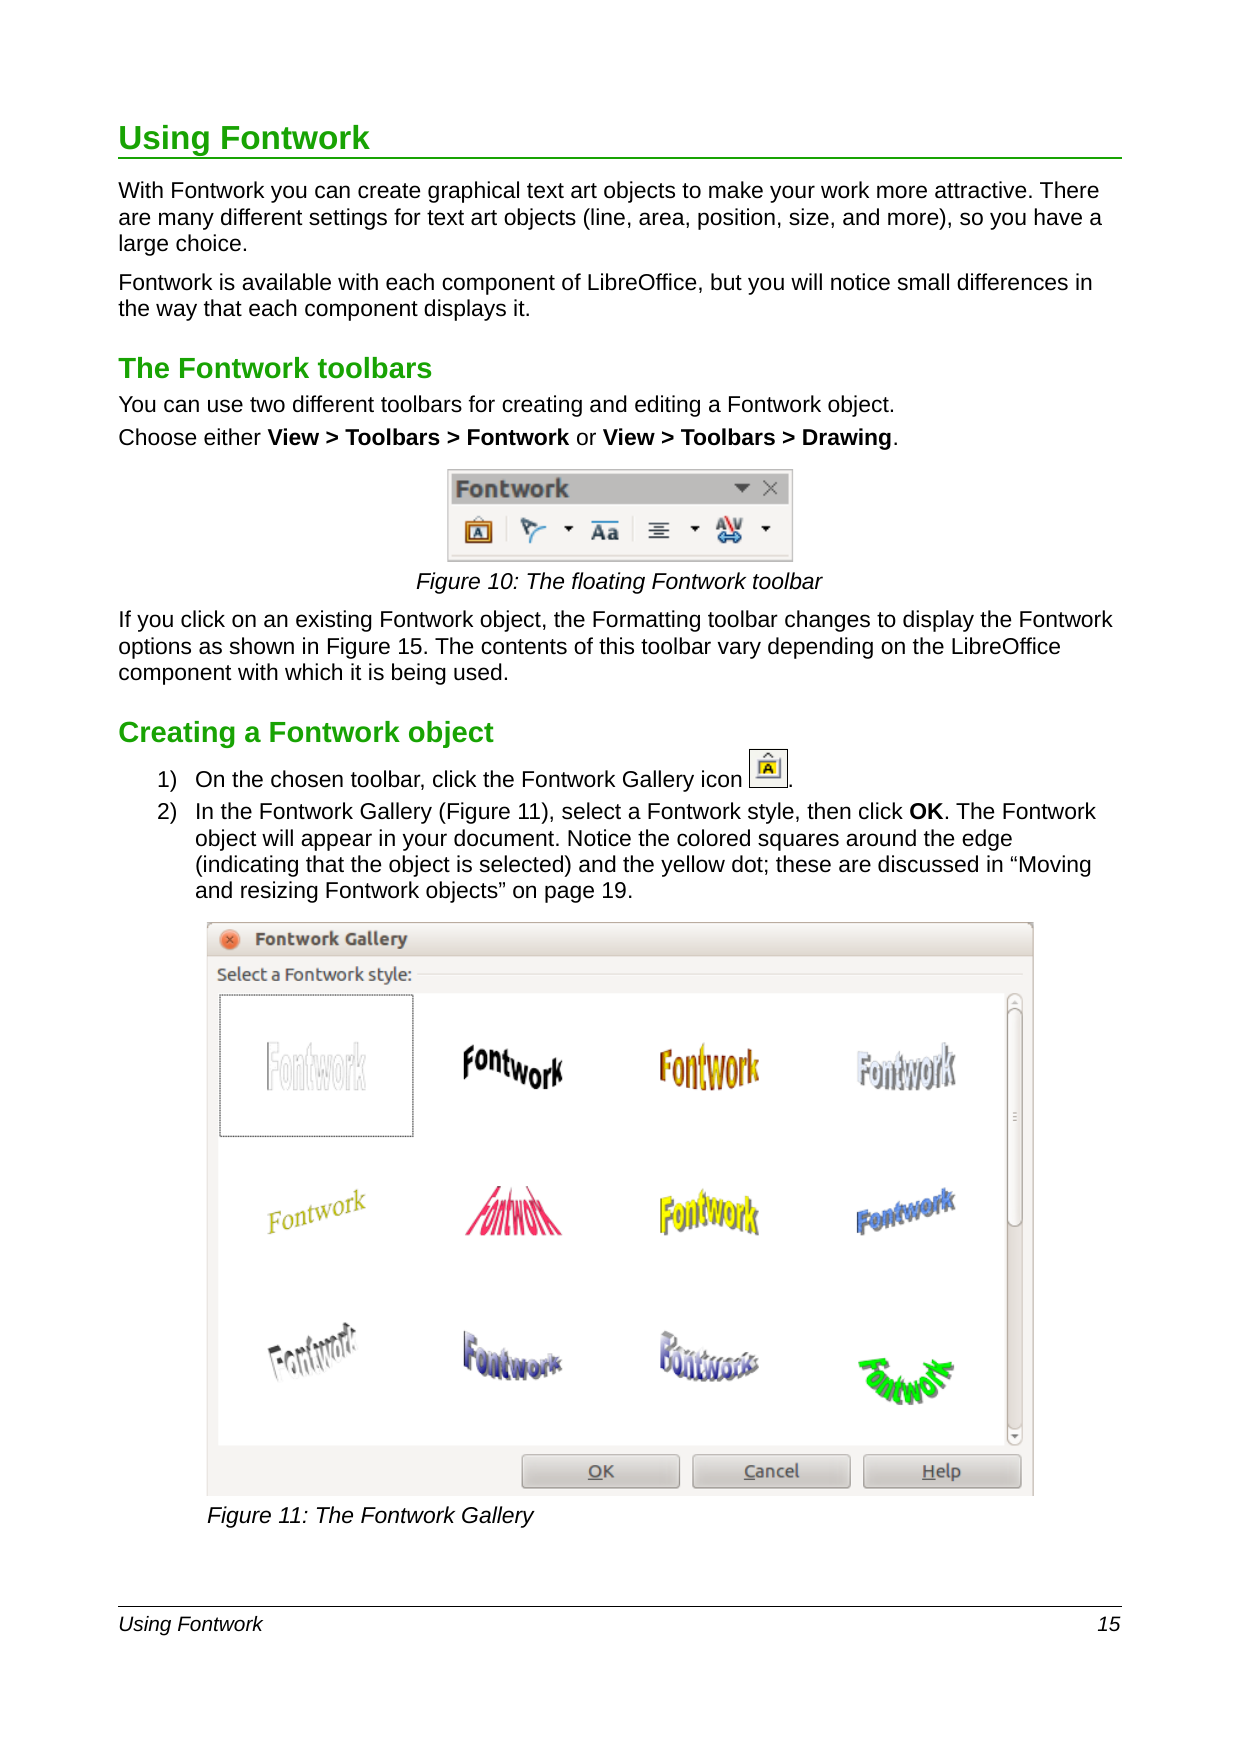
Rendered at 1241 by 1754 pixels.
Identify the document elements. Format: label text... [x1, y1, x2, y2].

list In the Fontwork Gallery (Figure 11), select a Fontwork style, then click OK. The Fontwork object will appear in your document. Notice the colored squares around the edge (indicating that the object is selected) and the yellow dot; these are discussed in “Moving and resizing Fontwork objects” on page 19. [177, 798, 1122, 904]
text If you click on an existing Fontwork object, the Formatting toolbar changes to display the Fontwork options as shown in Figure 15. The contents of this toolbar vary depending on the LibreOffice component with which it is being used. [118, 606, 1122, 686]
text Choose either View > Toolbars > Fontwork or View > Toolbars > Drawing. [118, 424, 1122, 451]
list On the chosen toolbar, click the Fontwork Gallery icon . [177, 749, 1122, 792]
picture [750, 750, 787, 787]
text Fontwork is available with each component of LibreOffice, but you will notice small differences in the way that each component displays it. [118, 269, 1122, 322]
list You can use two different toolbars for creating and editing a Fontwork object. [118, 391, 1122, 418]
text Figure 11: The Fontwork Gallery [207, 1502, 1033, 1528]
subtitle The Fontwork toolbars [118, 351, 1122, 385]
subtitle Using Fontwork [118, 118, 1122, 157]
picture [206, 922, 1034, 1496]
picture [447, 469, 794, 562]
text With Fontwork you can create graphical text art objects to make your work more attractive. There are many different settings for text art objects (line, area, position, size, and more), so you have a large choice. [118, 177, 1122, 257]
subtitle Creating a Fontwork object [118, 715, 1122, 749]
text Figure 10: The floating Fontwork toolbar [406, 568, 834, 594]
